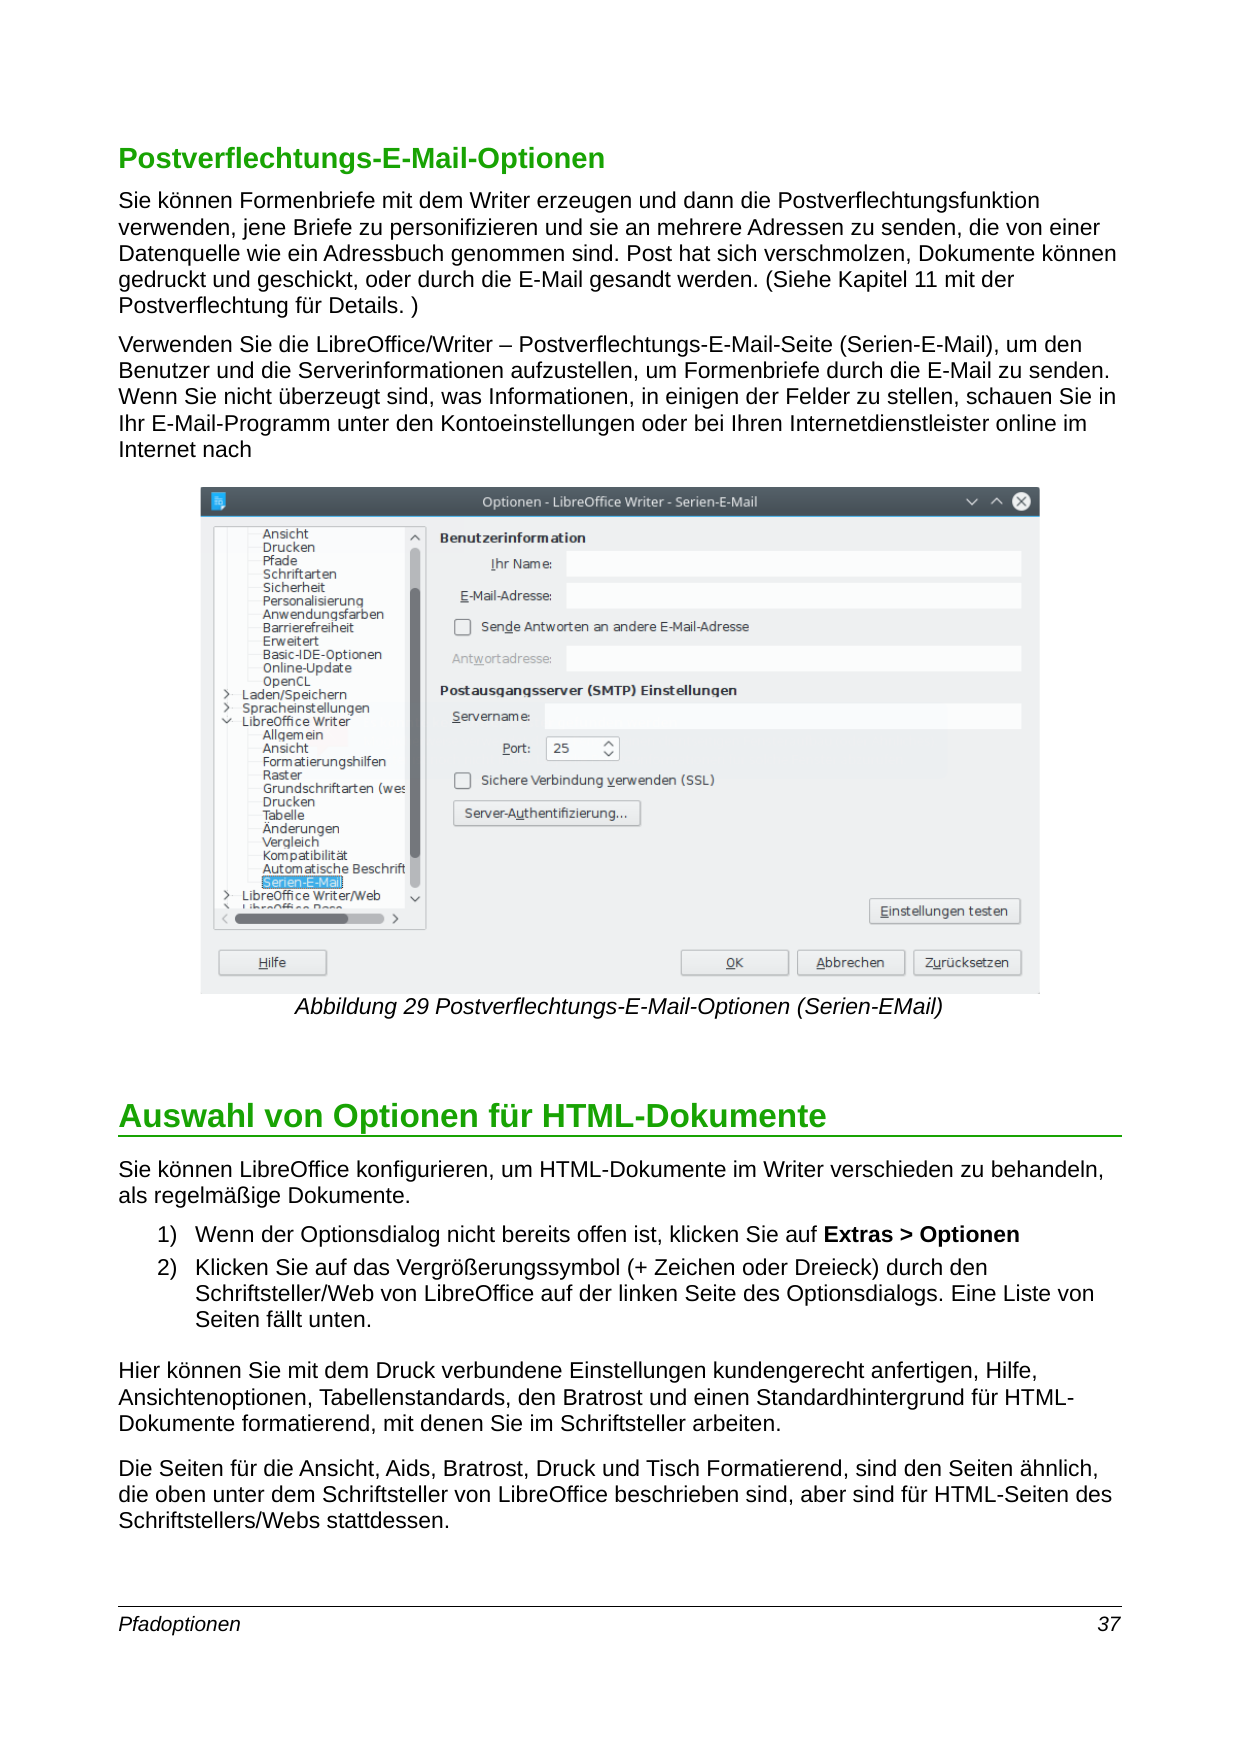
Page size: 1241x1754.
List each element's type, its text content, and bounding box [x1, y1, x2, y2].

text [201, 481, 1040, 487]
subtitle Postverflechtungs-E-Mail-Optionen [118, 141, 1122, 175]
list Wenn der Optionsdialog nicht bereits offen ist, klicken Sie auf Extras > Optionen [177, 1221, 1122, 1247]
text Sie können LibreOffice konfigurieren, um HTML-Dokumente im Writer verschieden zu behandeln, als regelmäßige Dokumente. [118, 1156, 1122, 1209]
text Verwenden Sie die LibreOffice/Writer – Postverflechtungs-E-Mail-Seite (Serien-E-Mail), um den Benutzer und die Serverinformationen aufzustellen, um Formenbriefe durch die E-Mail zu senden. Wenn Sie nicht überzeugt sind, was Informationen, in einigen der Felder zu stellen, schauen Sie in Ihr E-Mail-Programm unter den Kontoeinstellungen oder bei Ihren Internetdienstleister online im Internet nach [118, 331, 1122, 462]
subtitle Auswahl von Optionen für HTML-Dokumente [118, 1097, 1122, 1135]
list Klicken Sie auf das Vergrößerungssymbol (+ Zeichen oder Dreieck) durch den Schriftsteller/Web von LibreOffice auf der linken Seite des Optionsdialogs. Eine Liste von Seiten fällt unten. [177, 1254, 1122, 1333]
text Hier können Sie mit dem Druck verbundene Einstellungen kundengerecht anfertigen, Hilfe, Ansichtenoptionen, Tabellenstandards, den Bratrost und einen Standardhintergrund für HTML-Dokumente formatierend, mit denen Sie im Schriftsteller arbeiten. [118, 1357, 1122, 1436]
text Sie können Formenbriefe mit dem Writer erzeugen und dann die Postverflechtungsfunktion verwenden, jene Briefe zu personifizieren und sie an mehrere Adressen zu senden, die von einer Datenquelle wie ein Adressbuch genommen sind. Post hat sich verschmolzen, Dokumente können gedruckt und geschickt, oder durch die E-Mail gesandt werden. (Siehe Kapitel 11 mit der Postverflechtung für Details. ) [118, 187, 1122, 319]
text Die Seiten für die Ansicht, Aids, Bratrost, Druck und Tisch Formatierend, sind den Seiten ähnlich, die oben unter dem Schriftsteller von LibreOffice beschrieben sind, aber sind für HTML-Seiten des Schriftstellers/Webs stattdessen. [118, 1454, 1122, 1560]
text Abbildung 29 Postverflechtungs-E-Mail-Optionen (Serien-EMail) [201, 994, 1040, 1019]
picture [200, 487, 1040, 994]
